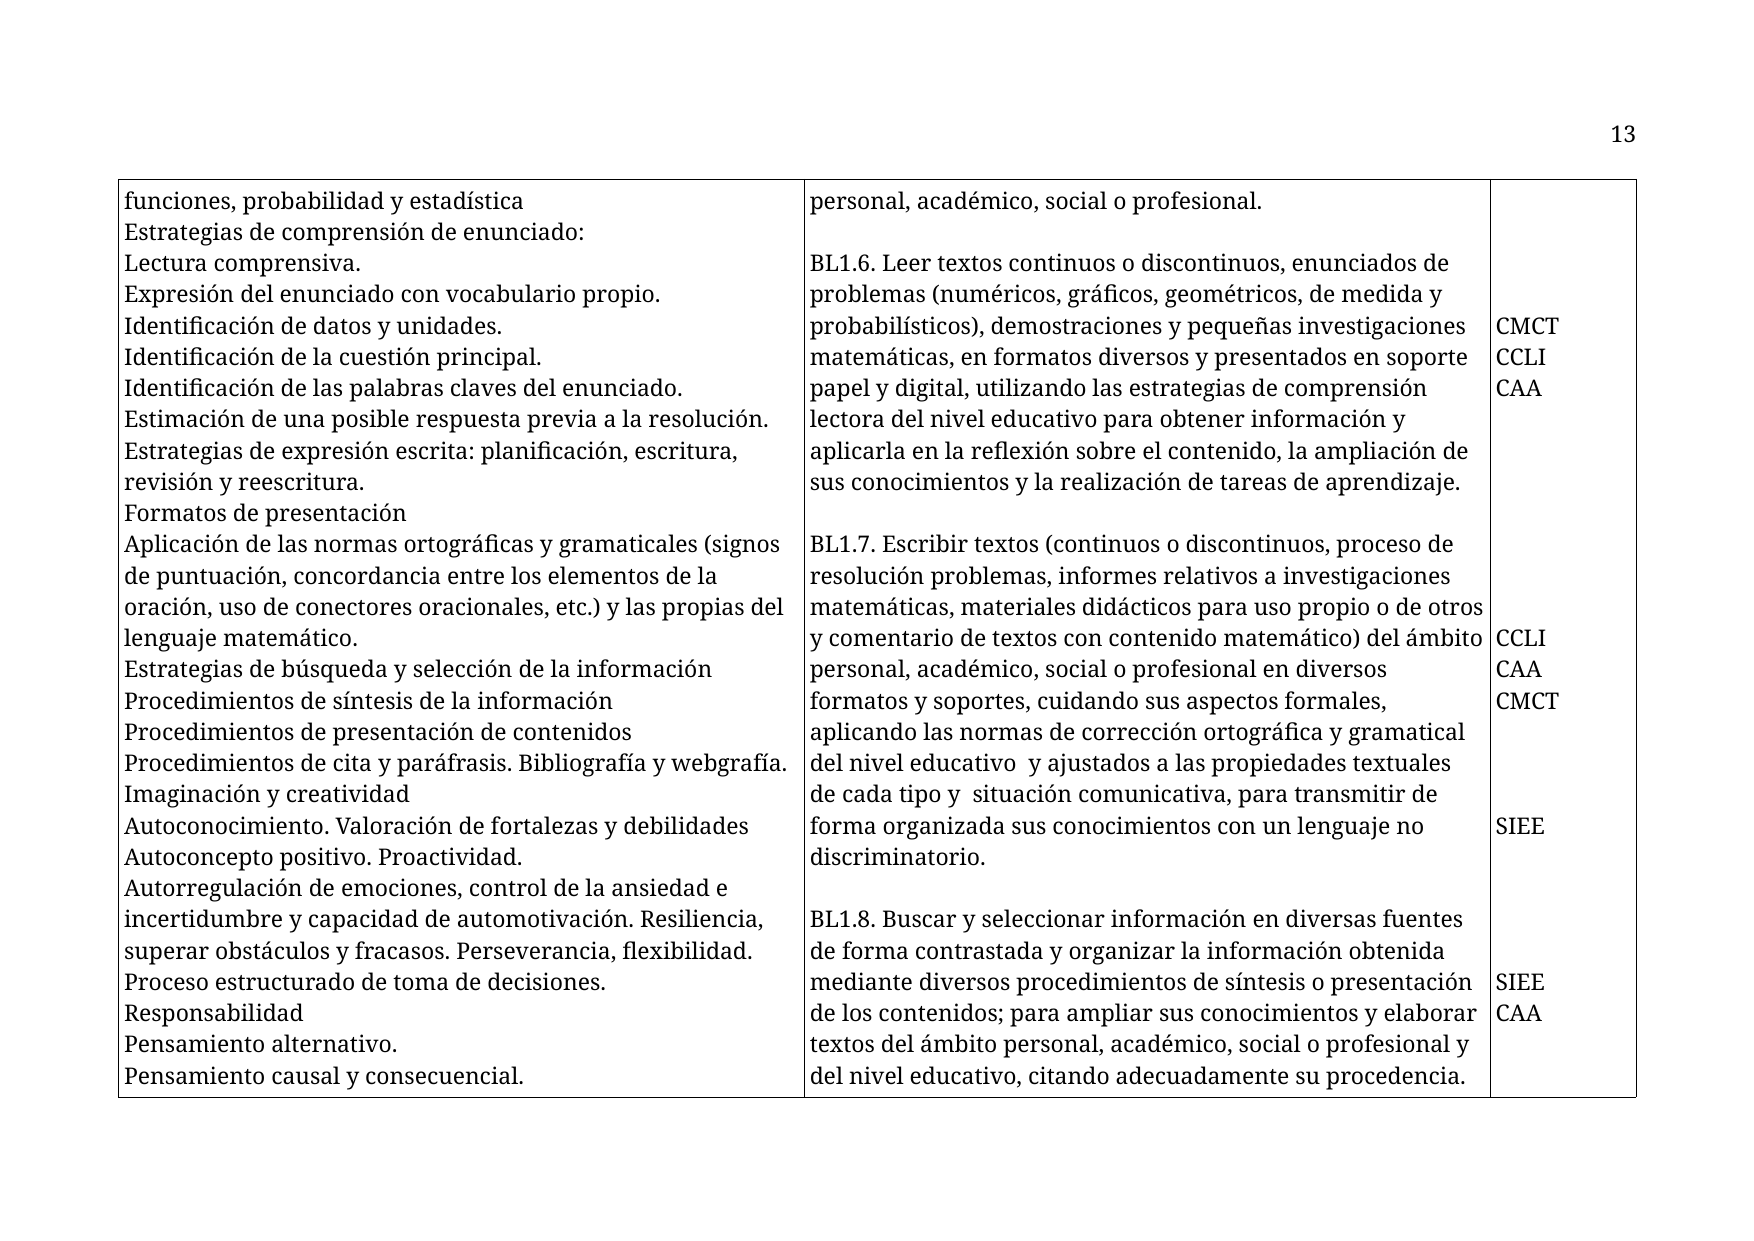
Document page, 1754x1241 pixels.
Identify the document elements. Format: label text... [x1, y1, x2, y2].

table_cell personal, académico, social o profesional. BL1.6. Leer textos continuos o discontinuos, enunciados de problemas (numéricos, gráficos, geométricos, de medida y probabilísticos), demostraciones y pequeñas investigaciones matemáticas, en formatos diversos y presentados en soporte papel y digital, utilizando las estrategias de comprensión lectora del nivel educativo para obtener información y aplicarla en la reflexión sobre el contenido, la ampliación de sus conocimientos y la realización de tareas de aprendizaje. BL1.7. Escribir textos (continuos o discontinuos, proceso de resolución problemas, informes relativos a investigaciones matemáticas, materiales didácticos para uso propio o de otros y comentario de textos con contenido matemático) del ámbito personal, académico, social o profesional en diversos formatos y soportes, cuidando sus aspectos formales, aplicando las normas de corrección ortográfica y gramatical del nivel educativo y ajustados a las propiedades textuales de cada tipo y situación comunicativa, para transmitir de forma organizada sus conocimientos con un lenguaje no discriminatorio. BL1.8. Buscar y seleccionar información en diversas fuentes de forma contrastada y organizar la información obtenida mediante diversos procedimientos de síntesis o presentación de los contenidos; para ampliar sus conocimientos y elaborar textos del ámbito personal, académico, social o profesional y del nivel educativo, citando adecuadamente su procedencia. [805, 180, 1490, 1097]
table_cell funciones, probabilidad y estadística Estrategias de comprensión de enunciado: Lectura comprensiva. Expresión del enunciado con vocabulario propio. Identificación de datos y unidades. Identificación de la cuestión principal. Identificación de las palabras claves del enunciado. Estimación de una posible respuesta previa a la resolución. Estrategias de expresión escrita: planificación, escritura, revisión y reescritura. Formatos de presentación Aplicación de las normas ortográficas y gramaticales (signos de puntuación, concordancia entre los elementos de la oración, uso de conectores oracionales, etc.) y las propias del lenguaje matemático. Estrategias de búsqueda y selección de la información Procedimientos de síntesis de la información Procedimientos de presentación de contenidos Procedimientos de cita y paráfrasis. Bibliografía y webgrafía. Imaginación y creatividad Autoconocimiento. Valoración de fortalezas y debilidades Autoconcepto positivo. Proactividad. Autorregulación de emociones, control de la ansiedad e incertidumbre y capacidad de automotivación. Resiliencia, superar obstáculos y fracasos. Perseverancia, flexibilidad. Proceso estructurado de toma de decisiones. Responsabilidad Pensamiento alternativo. Pensamiento causal y consecuencial. [119, 180, 804, 1097]
table_cell CMCT CCLI CAA CCLI CAA CMCT SIEE SIEE CAA [1491, 180, 1636, 1097]
